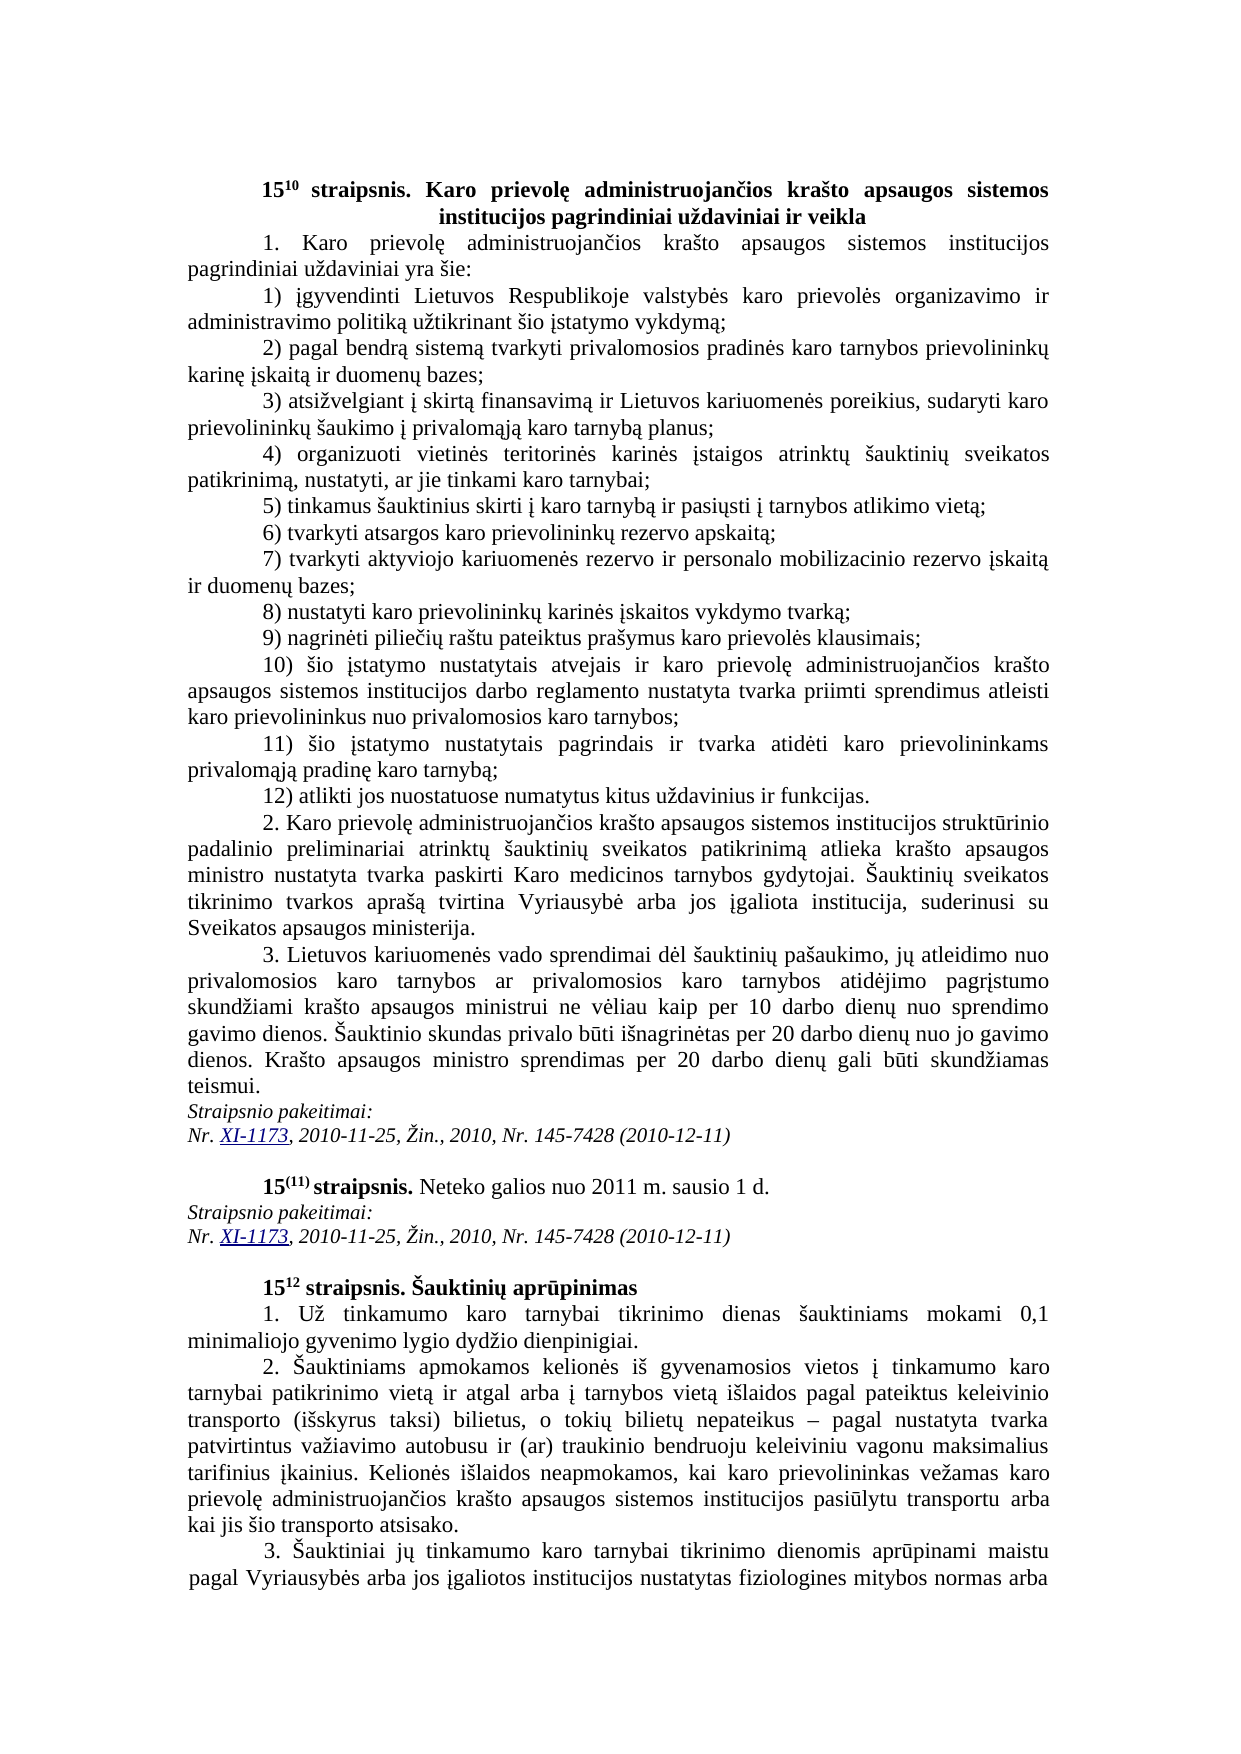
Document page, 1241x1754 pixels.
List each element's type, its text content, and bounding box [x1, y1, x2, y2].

text 3. Lietuvos kariuomenės vado sprendimai dėl šauktinių pašaukimo, jų atleidimo nuo privalomosios karo tarnybos ar privalomosios karo tarnybos atidėjimo pagrįstumo skundžiami krašto apsaugos ministrui ne vėliau kaip per 10 darbo dienų nuo sprendimo gavimo dienos. Šauktinio skundas privalo būti išnagrinėtas per 20 darbo dienų nuo jo gavimo dienos. Krašto apsaugos ministro sprendimas per 20 darbo dienų gali būti skundžiamas teismui. [187, 941, 1050, 1099]
text 1. Už tinkamumo karo tarnybai tikrinimo dienas šauktiniams mokami 0,1 minimaliojo gyvenimo lygio dydžio dienpinigiai. [187, 1300, 1050, 1353]
text 3. Šauktiniai jų tinkamumo karo tarnybai tikrinimo dienomis aprūpinami maistu pagal Vyriausybės arba jos įgaliotos institucijos nustatytas fiziologines mitybos normas arba [189, 1538, 1050, 1590]
text 7) tvarkyti aktyviojo kariuomenės rezervo ir personalo mobilizacinio rezervo įskaitą ir duomenų bazes; [187, 545, 1050, 598]
text 1. Karo prievolę administruojančios krašto apsaugos sistemos institucijos pagrindiniai uždaviniai yra šie: [187, 229, 1050, 282]
text 3) atsižvelgiant į skirtą finansavimą ir Lietuvos kariuomenės poreikius, sudaryti karo prievolininkų šaukimo į privalomąją karo tarnybą planus; [187, 387, 1050, 440]
text 1) įgyvendinti Lietuvos Respublikoje valstybės karo prievolės organizavimo ir administravimo politiką užtikrinant šio įstatymo vykdymą; [187, 282, 1050, 334]
text 2. Šauktiniams apmokamos kelionės iš gyvenamosios vietos į tinkamumo karo tarnybai patikrinimo vietą ir atgal arba į tarnybos vietą išlaidos pagal pateiktus keleivinio transporto (išskyrus taksi) bilietus, o tokių bilietų nepateikus – pagal nustatyta tvarka patvirtintus važiavimo autobusu ir (ar) traukinio bendruoju keleiviniu vagonu maksimalius tarifinius įkainius. Kelionės išlaidos neapmokamos, kai karo prievolininkas vežamas karo prievolę administruojančios krašto apsaugos sistemos institucijos pasiūlytu transportu arba kai jis šio transporto atsisako. [187, 1353, 1050, 1538]
text 12) atlikti jos nuostatuose numatytus kitus uždavinius ir funkcijas. [187, 782, 1050, 809]
text 2) pagal bendrą sistemą tvarkyti privalomosios pradinės karo tarnybos prievolininkų karinę įskaitą ir duomenų bazes; [187, 334, 1050, 387]
text 6) tvarkyti atsargos karo prievolininkų rezervo apskaitą; [187, 519, 1050, 545]
text 4) organizuoti vietinės teritorinės karinės įstaigos atrinktų šauktinių sveikatos patikrinimą, nustatyti, ar jie tinkami karo tarnybai; [187, 440, 1050, 493]
text 1512 straipsnis. Šauktinių aprūpinimas [187, 1274, 1050, 1300]
text 2. Karo prievolę administruojančios krašto apsaugos sistemos institucijos struktūrinio padalinio preliminariai atrinktų šauktinių sveikatos patikrinimą atlieka krašto apsaugos ministro nustatyta tvarka paskirti Karo medicinos tarnybos gydytojai. Šauktinių sveikatos tikrinimo tvarkos aprašą tvirtina Vyriausybė arba jos įgaliota institucija, suderinusi su Sveikatos apsaugos ministerija. [187, 809, 1050, 941]
text 11) šio įstatymo nustatytais pagrindais ir tvarka atidėti karo prievolininkams privalomąją pradinę karo tarnybą; [187, 730, 1050, 782]
text 15(11) straipsnis. Neteko galios nuo 2011 m. sausio 1 d. [187, 1173, 1050, 1199]
text 1510 straipsnis. Karo prievolę administruojančios krašto apsaugos sistemos institucijos pagrindiniai uždaviniai ir veikla [261, 176, 1050, 229]
text Nr. XI-1173, 2010-11-25, Žin., 2010, Nr. 145-7428 (2010-12-11) [187, 1224, 1050, 1248]
text 9) nagrinėti piliečių raštu pateiktus prašymus karo prievolės klausimais; [187, 624, 1050, 651]
text 10) šio įstatymo nustatytais atvejais ir karo prievolę administruojančios krašto apsaugos sistemos institucijos darbo reglamento nustatyta tvarka priimti sprendimus atleisti karo prievolininkus nuo privalomosios karo tarnybos; [187, 651, 1050, 730]
text Nr. XI-1173, 2010-11-25, Žin., 2010, Nr. 145-7428 (2010-12-11) [187, 1123, 1050, 1147]
text 8) nustatyti karo prievolininkų karinės įskaitos vykdymo tvarką; [187, 598, 1050, 624]
text Straipsnio pakeitimai: [187, 1199, 1050, 1224]
text 5) tinkamus šauktinius skirti į karo tarnybą ir pasiųsti į tarnybos atlikimo vietą; [187, 493, 1050, 519]
text Straipsnio pakeitimai: [187, 1099, 1050, 1123]
